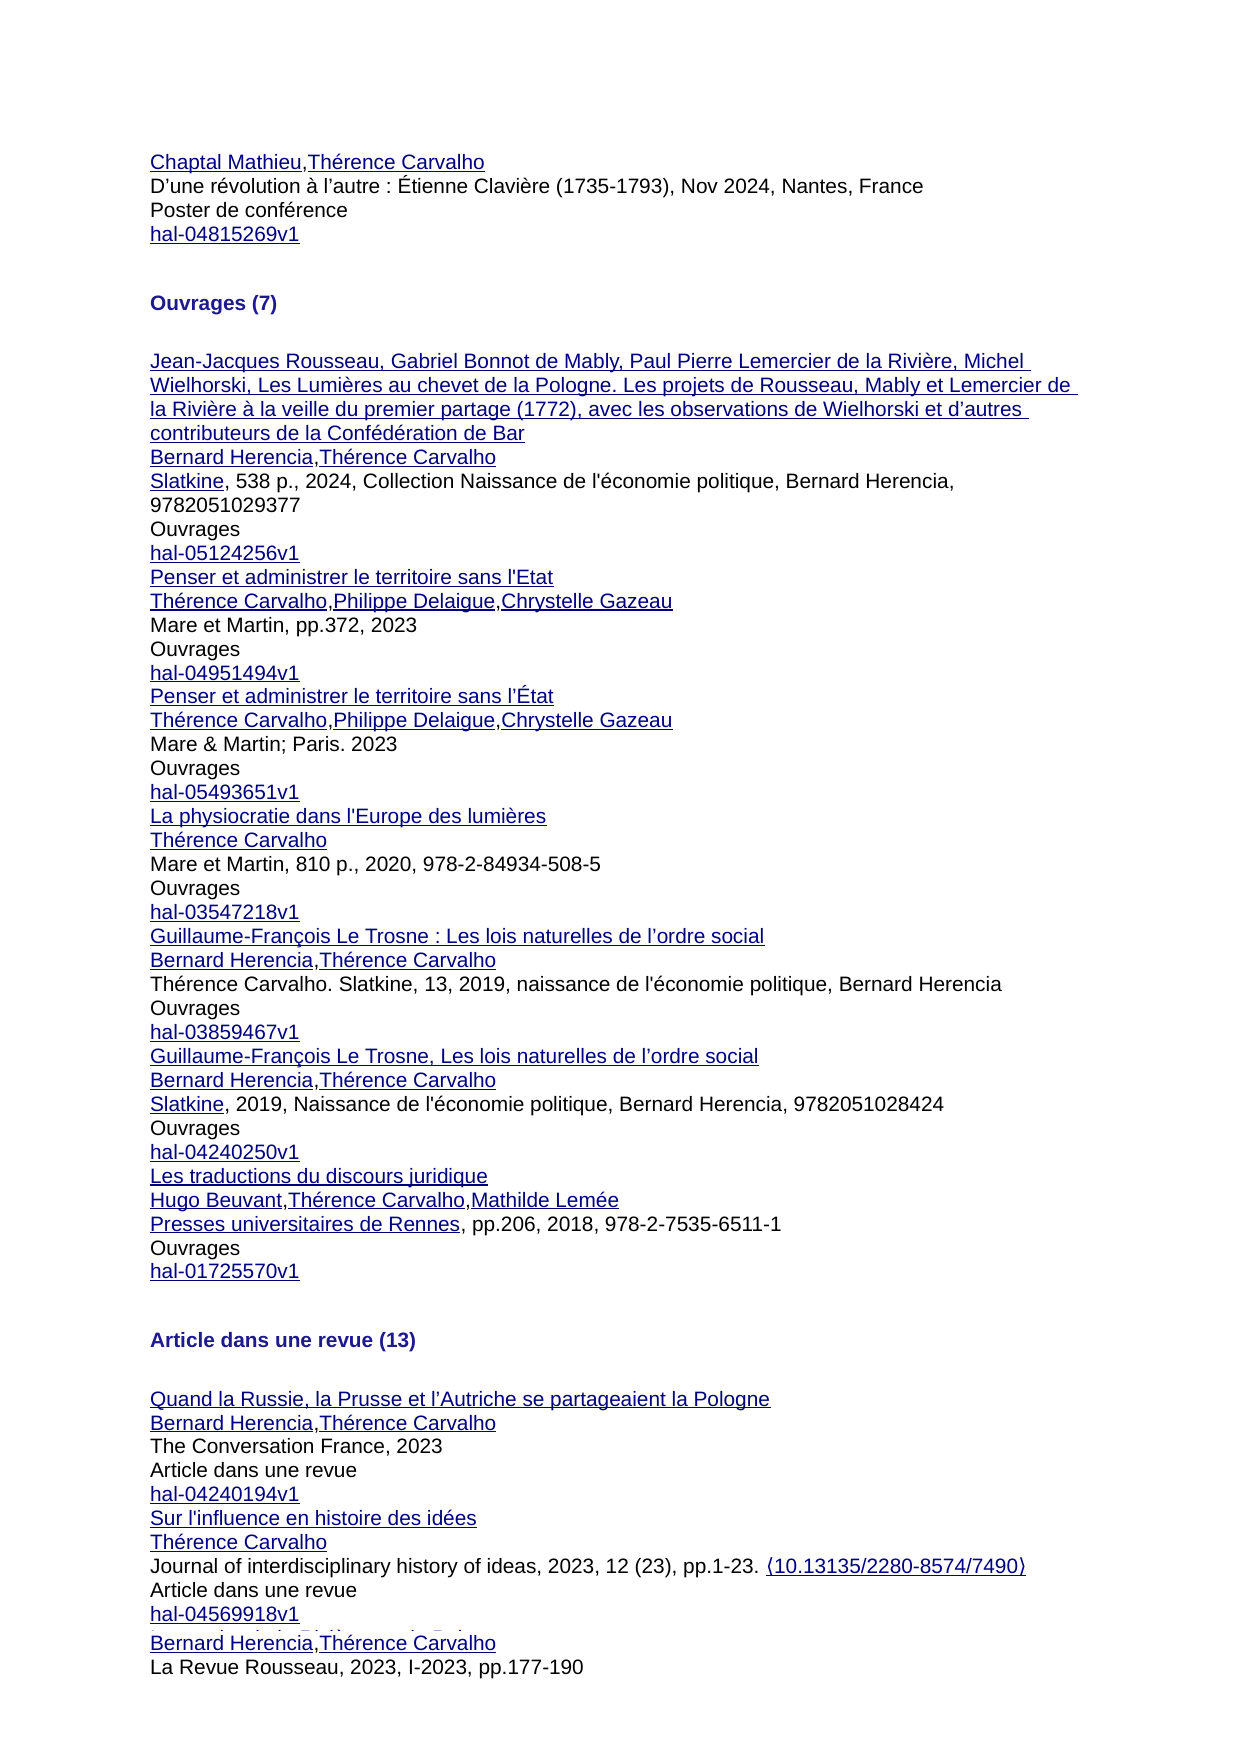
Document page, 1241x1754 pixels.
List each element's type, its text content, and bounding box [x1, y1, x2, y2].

subtitle Ouvrages (7) [150, 291, 1090, 314]
table_cell Les traductions du discours juridique Hugo Beuvant,Thérence Carvalho,Mathilde Lemée Presses universitaires de Rennes, pp.206, 2018, 978-2-7535-6511-1 Ouvrages hal-01725570v1 [150, 1164, 1090, 1283]
table_header Jean-Jacques Rousseau, Gabriel Bonnot de Mably, Paul Pierre Lemercier de la Rivière, Michel Wielhorski, Les Lumières au chevet de la Pologne. Les projets de Rousseau, Mably et Lemercier de la Rivière à la veille du premier partage (1772), avec les observations de Wielhorski et d’autres contributeurs de la Confédération de Bar Bernard Herencia,Thérence Carvalho Slatkine, 538 p., 2024, Collection Naissance de l'économie politique, Bernard Herencia, 9782051029377 Ouvrages hal-05124256v1 [150, 349, 1090, 564]
table_cell Guillaume-François Le Trosne, Les lois naturelles de l’ordre social Bernard Herencia,Thérence Carvalho Slatkine, 2019, Naissance de l'économie politique, Bernard Herencia, 9782051028424 Ouvrages hal-04240250v1 [150, 1044, 1090, 1163]
table_cell La physiocratie dans l'Europe des lumières Thérence Carvalho Mare et Martin, 810 p., 2020, 978-2-84934-508-5 Ouvrages hal-03547218v1 [150, 804, 1090, 924]
subtitle Article dans une revue (13) [150, 1328, 1090, 1352]
table_cell Lemercier de la Rivière, sur la Pologne Bernard Herencia,Thérence Carvalho La Revue Rousseau, 2023, I-2023, pp.177-190 [150, 1626, 1090, 1679]
table_cell Sur l'influence en histoire des idées Thérence Carvalho Journal of interdisciplinary history of ideas, 2023, 12 (23), pp.1-23. ⟨10.13135/2280-8574/7490⟩ Article dans une revue hal-04569918v1 [150, 1506, 1090, 1626]
table_cell Penser et administrer le territoire sans l'Etat Thérence Carvalho,Philippe Delaigue,Chrystelle Gazeau Mare et Martin, pp.372, 2023 Ouvrages hal-04951494v1 [150, 565, 1090, 684]
table_header Quand la Russie, la Prusse et l’Autriche se partageaient la Pologne Bernard Herencia,Thérence Carvalho The Conversation France, 2023 Article dans une revue hal-04240194v1 [150, 1386, 1090, 1506]
table_cell Penser et administrer le territoire sans l’État Thérence Carvalho,Philippe Delaigue,Chrystelle Gazeau Mare & Martin; Paris. 2023 Ouvrages hal-05493651v1 [150, 684, 1090, 804]
table_header Chaptal Mathieu,Thérence Carvalho D’une révolution à l’autre : Étienne Clavière (1735-1793), Nov 2024, Nantes, France Poster de conférence hal-04815269v1 [150, 150, 1090, 246]
table_cell Guillaume-François Le Trosne : Les lois naturelles de l’ordre social Bernard Herencia,Thérence Carvalho Thérence Carvalho. Slatkine, 13, 2019, naissance de l'économie politique, Bernard Herencia Ouvrages hal-03859467v1 [150, 924, 1090, 1044]
